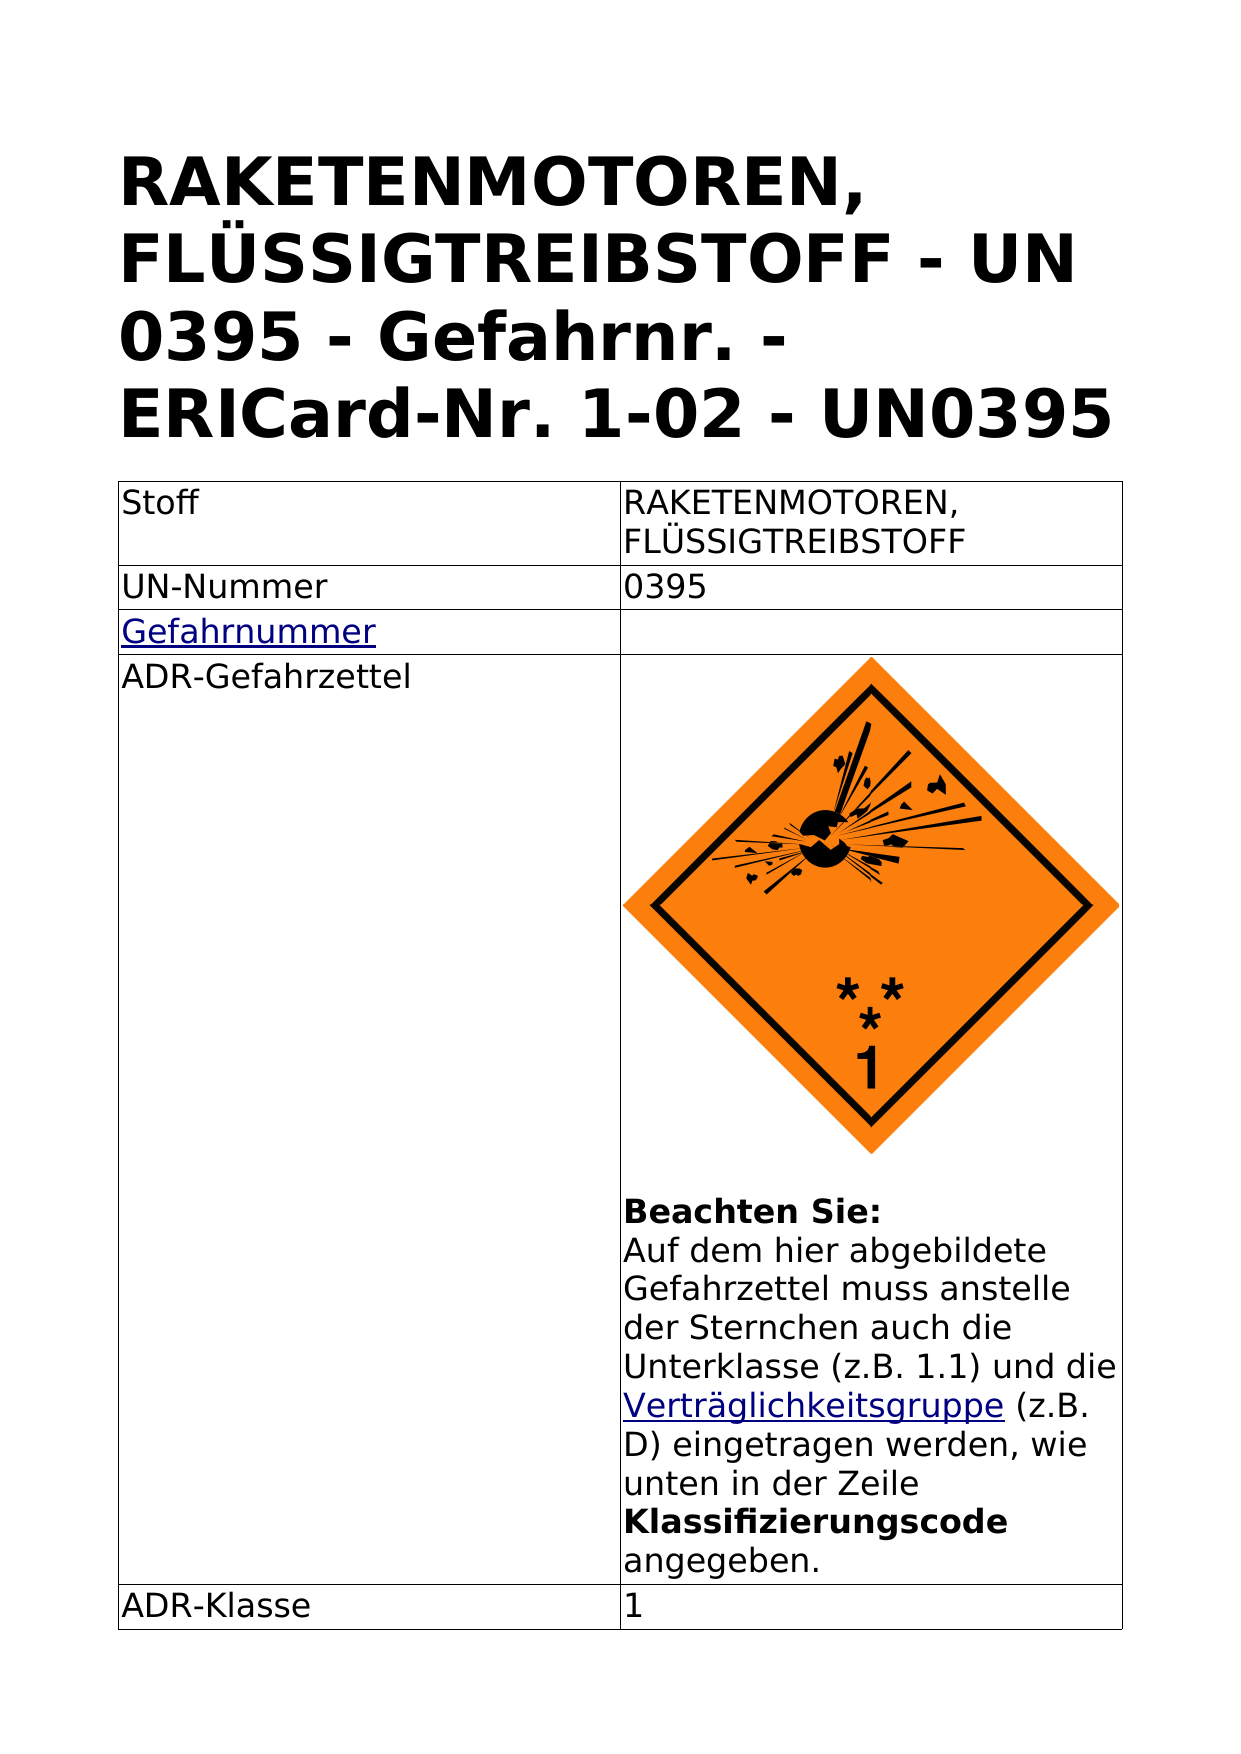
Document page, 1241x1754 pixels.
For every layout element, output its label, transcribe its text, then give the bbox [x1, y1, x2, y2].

table_header RAKETENMOTOREN, FLÜSSIGTREIBSTOFF [621, 482, 1122, 564]
table_cell Gefahrnummer [119, 610, 620, 654]
table_cell [621, 610, 1122, 654]
table_cell 1 [621, 1585, 1122, 1628]
table_header Stoff [119, 482, 620, 564]
table_cell UN-Nummer [119, 566, 620, 609]
picture [622, 657, 1120, 1154]
subtitle RAKETENMOTOREN, FLÜSSIGTREIBSTOFF - UN 0395 - Gefahrnr. - ERICard-Nr. 1-02 - UN0395 [118, 143, 1122, 453]
table_cell Beachten Sie: Auf dem hier abgebildete Gefahrzettel muss anstelle der Sternchen auch die Unterklasse (z.B. 1.1) und die Verträglichkeitsgruppe (z.B. D) eingetragen werden, wie unten in der Zeile Klassifizierungscode angegeben. [621, 655, 1122, 1584]
table_cell ADR-Gefahrzettel [119, 655, 620, 1584]
table_cell 0395 [621, 566, 1122, 609]
table_cell ADR-Klasse [119, 1585, 620, 1628]
